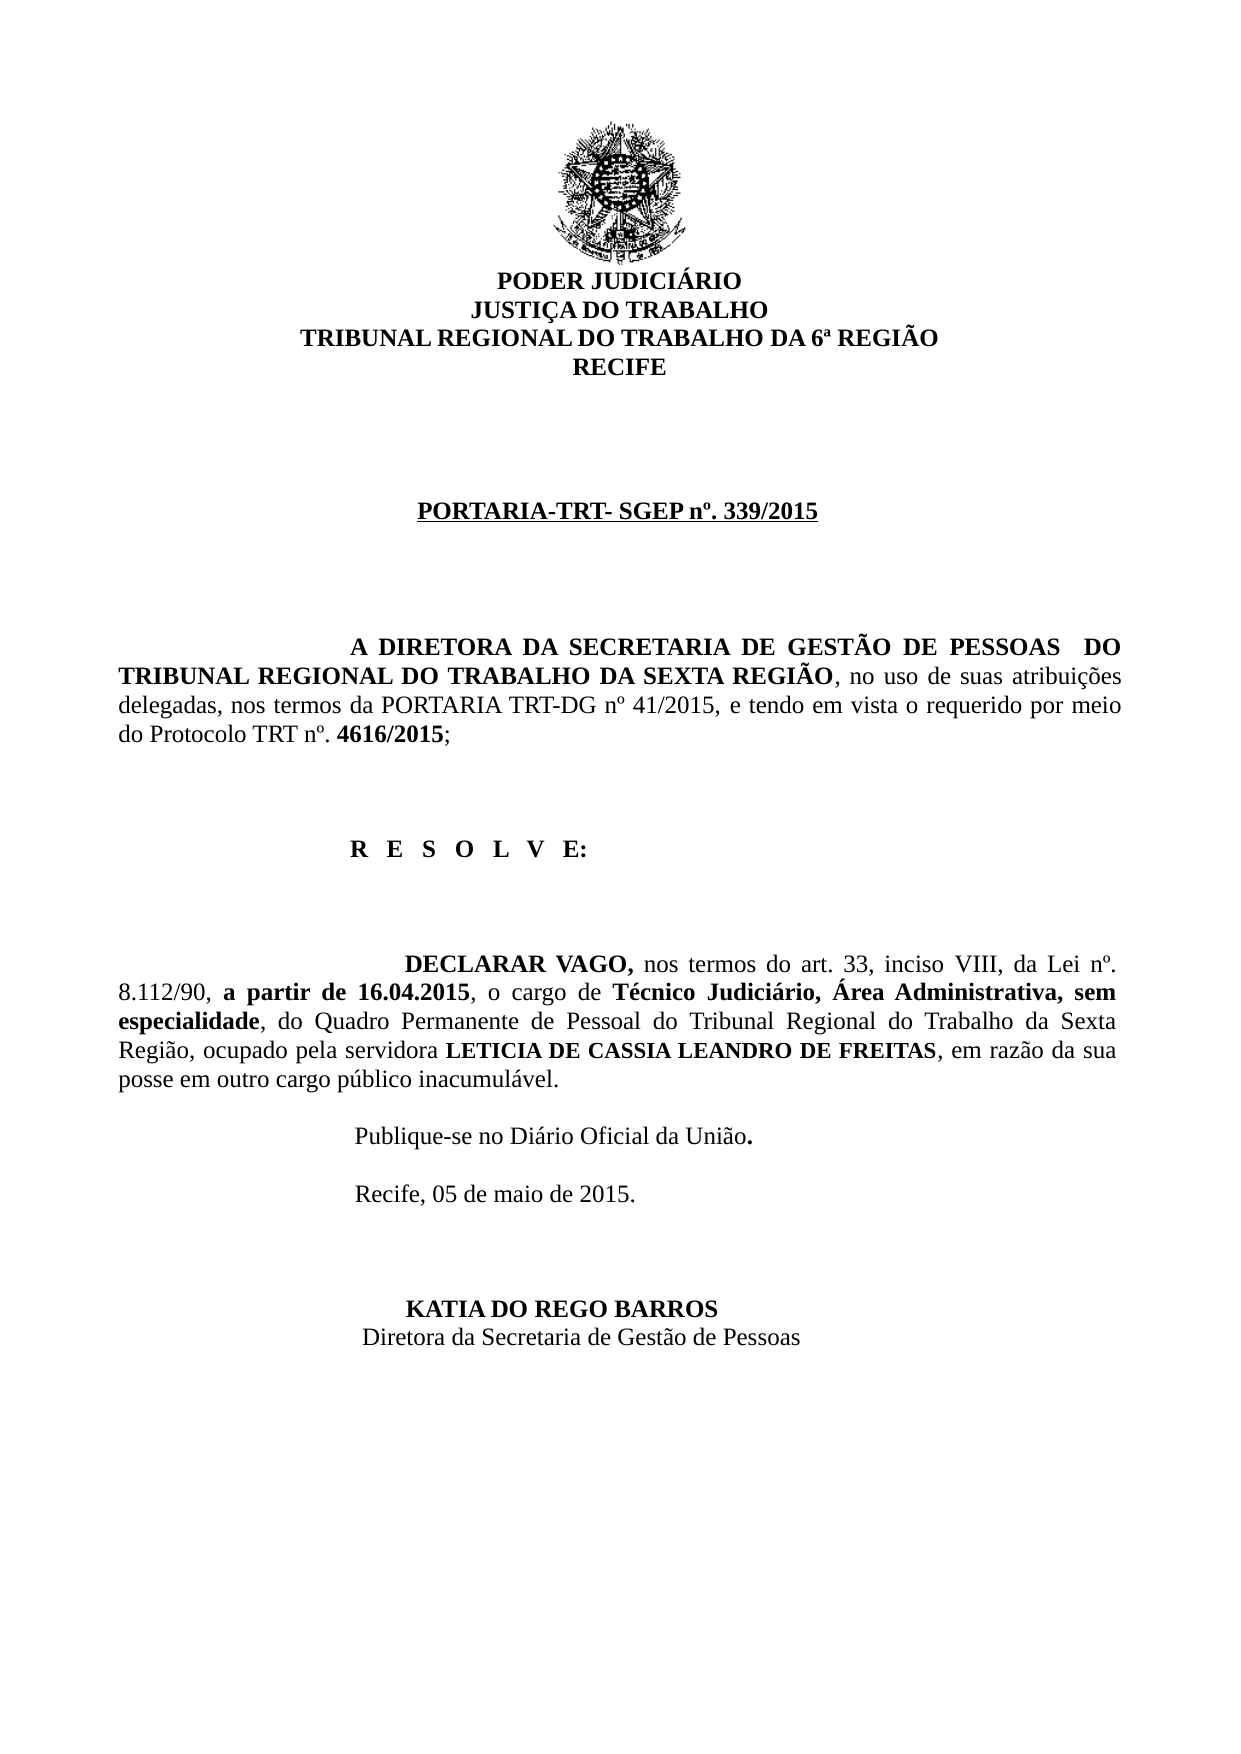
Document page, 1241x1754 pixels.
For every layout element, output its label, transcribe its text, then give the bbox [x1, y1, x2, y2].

subtitle KATIA DO REGO BARROS [118, 1294, 1122, 1322]
text R E S O L V E: [118, 834, 777, 862]
subtitle PORTARIA-TRT- SGEP nº. 339/2015 [118, 496, 1117, 525]
subtitle Diretora da Secretaria de Gestão de Pessoas [118, 1322, 1117, 1351]
text A DIRETORA DA SECRETARIA DE GESTÃO DE PESSOAS DO TRIBUNAL REGIONAL DO TRABALHO DA SEXTA REGIÃO, no uso de suas atribuições delegadas, nos termos da PORTARIA TRT-DG nº 41/2015, e tendo em vista o requerido por meio do Protocolo TRT nº. 4616/2015; [118, 632, 1122, 747]
subtitle JUSTIÇA DO TRABALHO [118, 295, 1121, 323]
text PODER JUDICIÁRIO [118, 266, 1121, 295]
text Recife, 05 de maio de 2015. [118, 1179, 1122, 1207]
text Publique-se no Diário Oficial da União. [118, 1121, 1119, 1150]
text TRIBUNAL REGIONAL DO TRABALHO DA 6ª REGIÃO [118, 323, 1121, 352]
text DECLARAR VAGO, nos termos do art. 33, inciso VIII, da Lei nº. 8.112/90, a partir de 16.04.2015, o cargo de Técnico Judiciário, Área Administrativa, sem especialidade, do Quadro Permanente de Pessoal do Tribunal Regional do Trabalho da Sexta Região, ocupado pela servidora LETICIA DE CASSIA LEANDRO DE FREITAS, em razão da sua posse em outro cargo público inacumulável. [118, 949, 1117, 1092]
text RECIFE [118, 352, 1121, 381]
